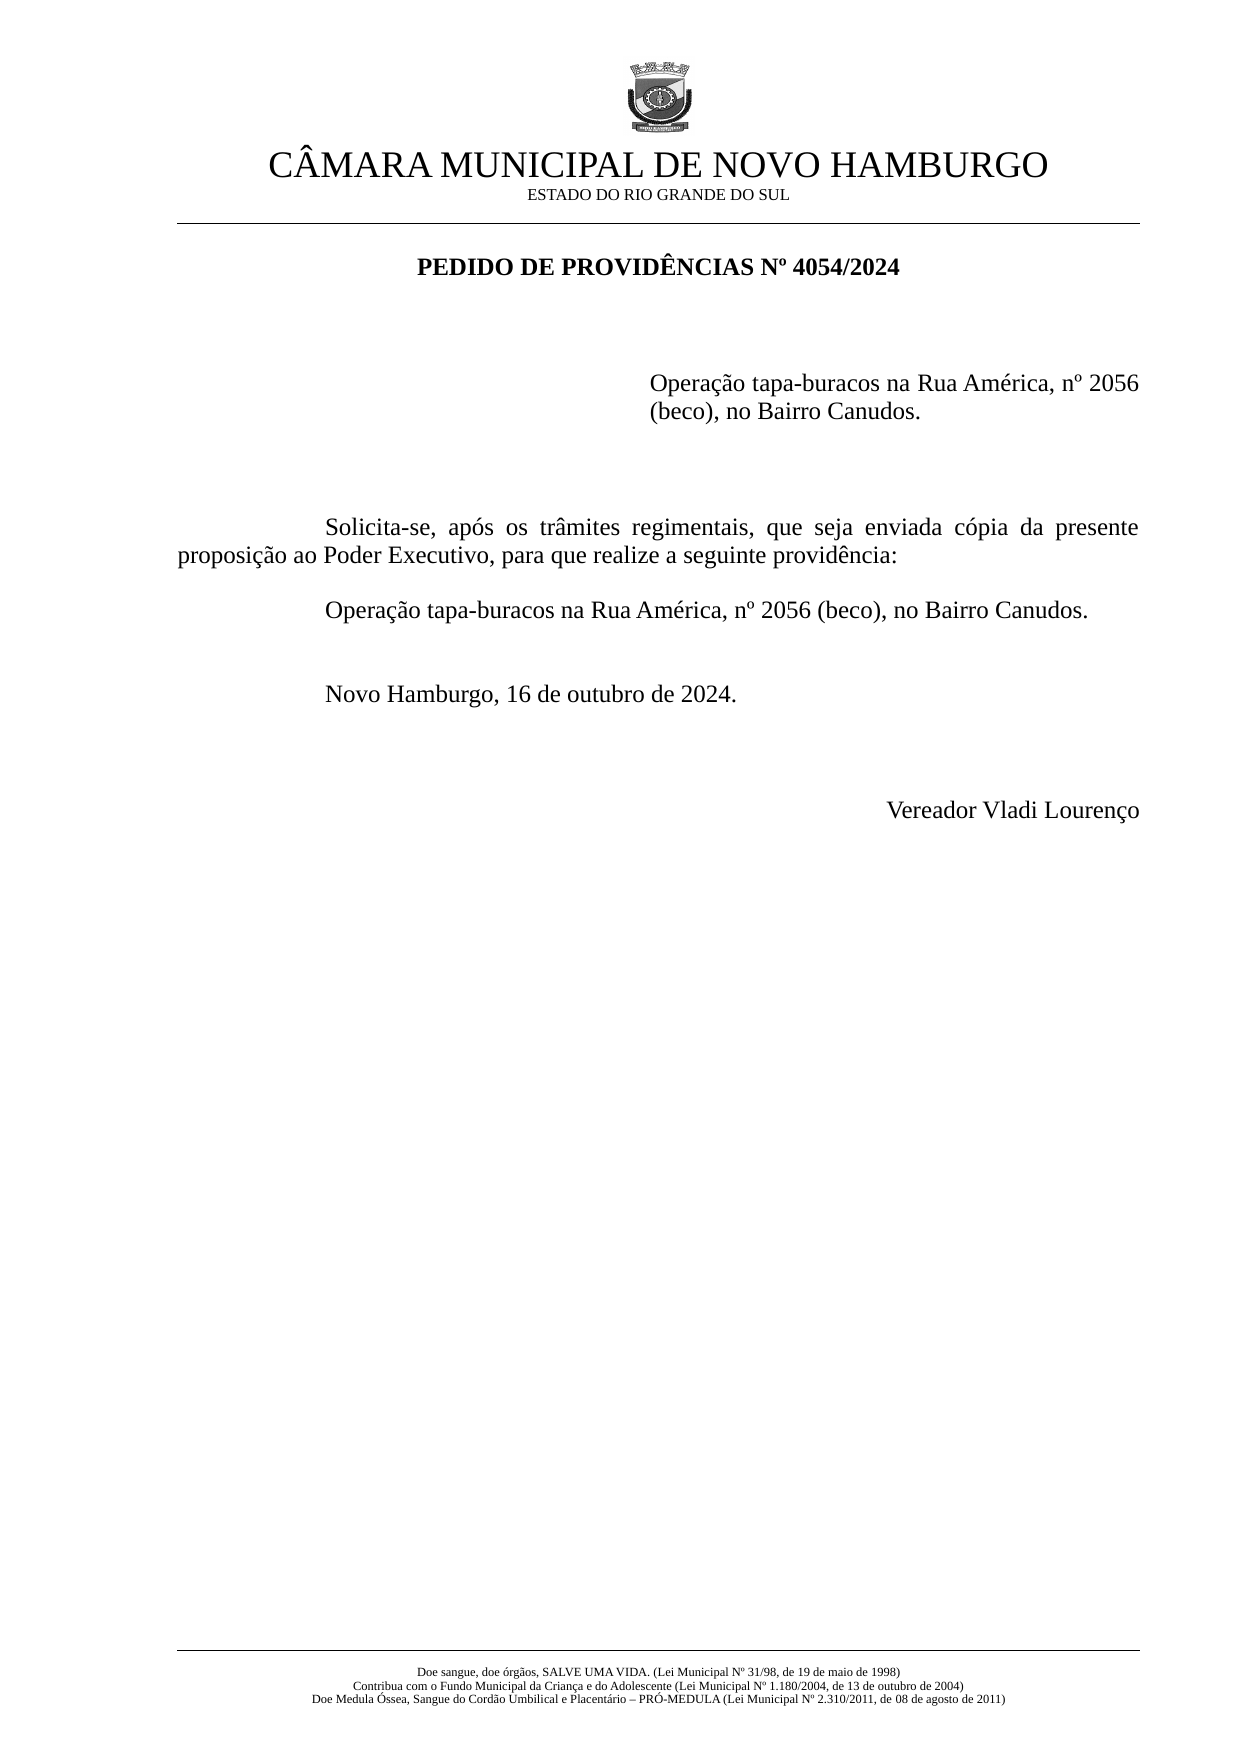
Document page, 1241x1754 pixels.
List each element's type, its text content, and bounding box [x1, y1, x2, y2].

list Operação tapa-buracos na Rua América, nº 2056 (beco), no Bairro Canudos. [177, 597, 1140, 624]
text Solicita-se, após os trâmites regimentais, que seja enviada cópia da presente proposição ao Poder Executivo, para que realize a seguinte providência: [177, 513, 1140, 569]
text Novo Hamburgo, 16 de outubro de 2024. [177, 680, 1140, 707]
text PEDIDO DE PROVIDÊNCIAS Nº 4054/2024 [177, 253, 1140, 281]
text Vereador Vladi Lourenço [649, 796, 1140, 824]
list Operação tapa-buracos na Rua América, nº 2056 (beco), no Bairro Canudos. [614, 369, 1140, 425]
